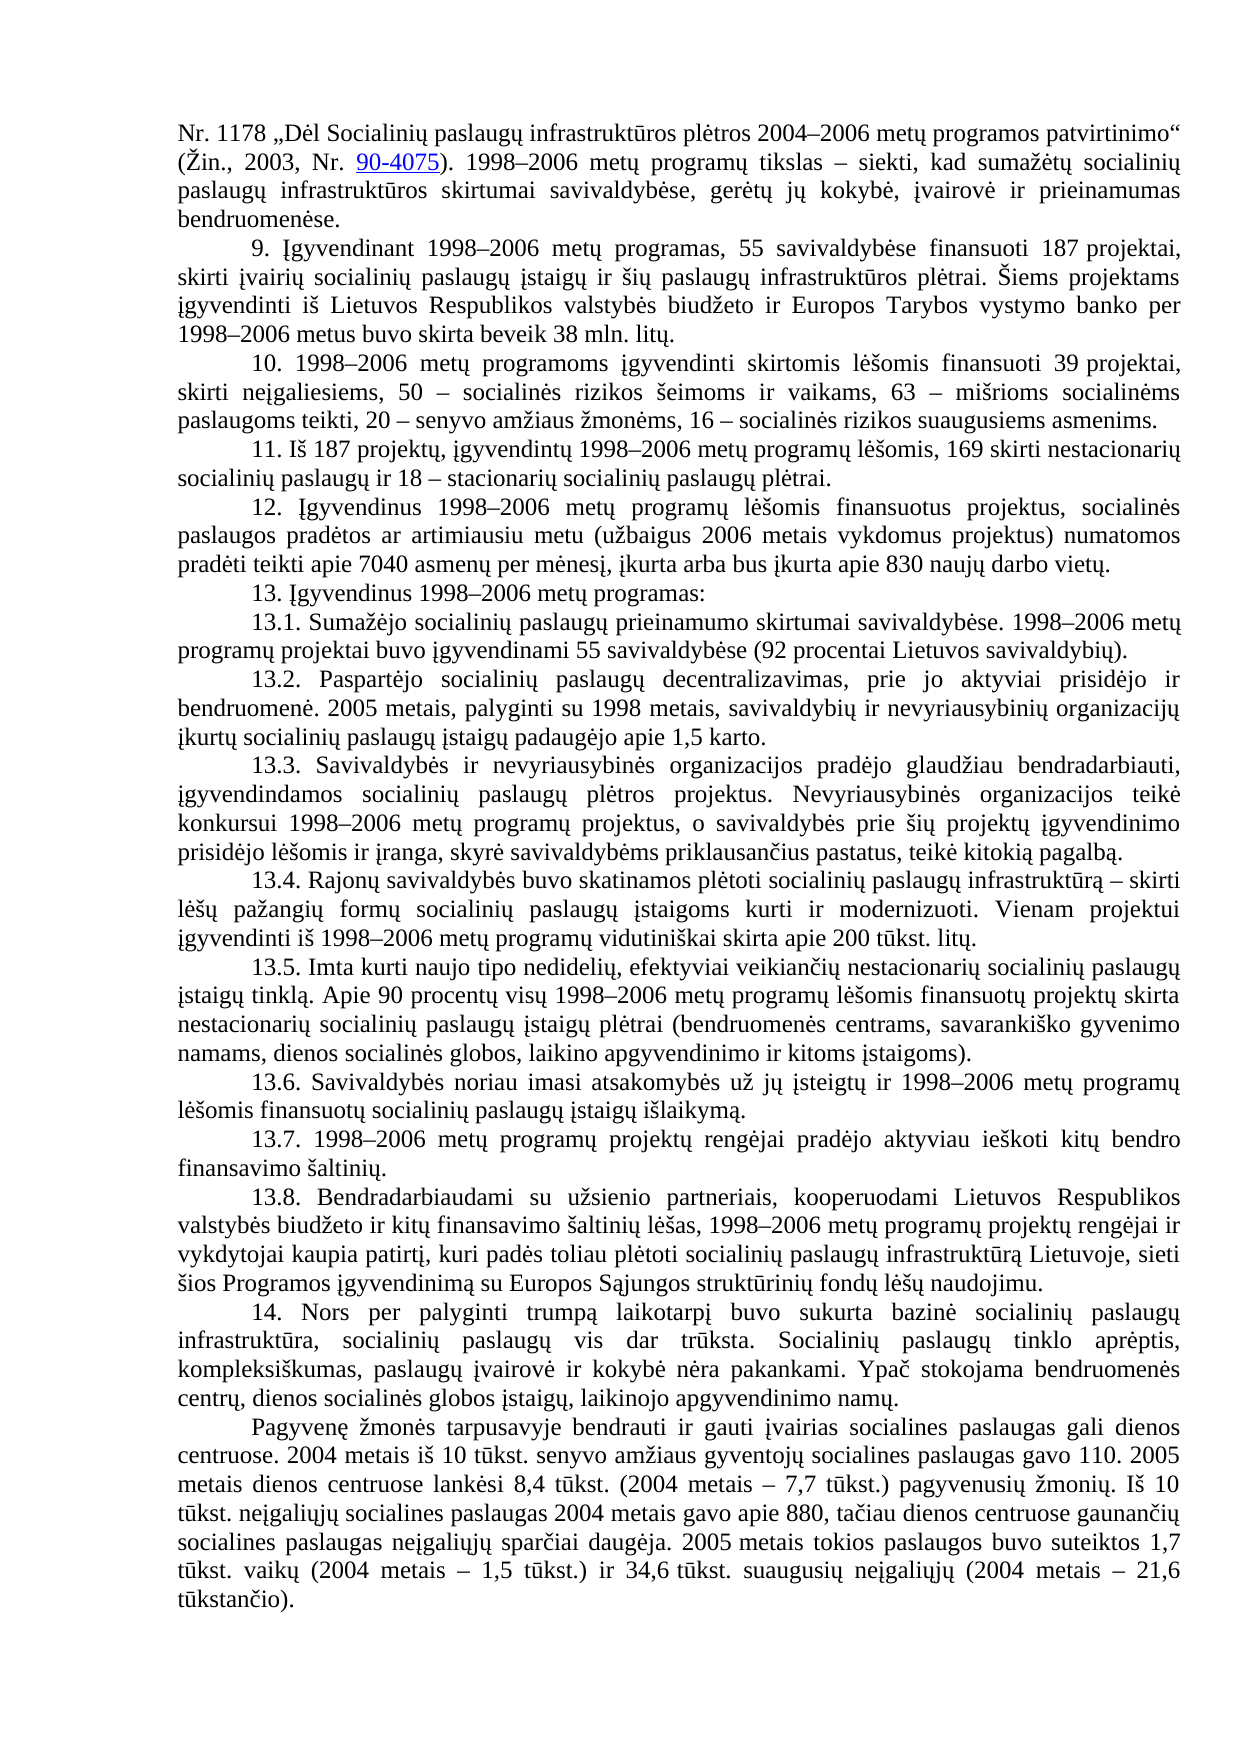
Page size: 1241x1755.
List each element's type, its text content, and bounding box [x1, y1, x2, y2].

text 13.3. Savivaldybės ir nevyriausybinės organizacijos pradėjo glaudžiau bendradarbiauti, įgyvendindamos socialinių paslaugų plėtros projektus. Nevyriausybinės organizacijos teikė konkursui 1998–2006 metų programų projektus, o savivaldybės prie šių projektų įgyvendinimo prisidėjo lėšomis ir įranga, skyrė savivaldybėms priklausančius pastatus, teikė kitokią pagalbą. [177, 751, 1181, 866]
text 13. Įgyvendinus 1998–2006 metų programas: [177, 578, 1181, 607]
text 12. Įgyvendinus 1998–2006 metų programų lėšomis finansuotus projektus, socialinės paslaugos pradėtos ar artimiausiu metu (užbaigus 2006 metais vykdomus projektus) numatomos pradėti teikti apie 7040 asmenų per mėnesį, įkurta arba bus įkurta apie 830 naujų darbo vietų. [177, 492, 1181, 578]
text 13.5. Imta kurti naujo tipo nedidelių, efektyviai veikiančių nestacionarių socialinių paslaugų įstaigų tinklą. Apie 90 procentų visų 1998–2006 metų programų lėšomis finansuotų projektų skirta nestacionarių socialinių paslaugų įstaigų plėtrai (bendruomenės centrams, savarankiško gyvenimo namams, dienos socialinės globos, laikino apgyvendinimo ir kitoms įstaigoms). [177, 952, 1181, 1067]
text 10. 1998–2006 metų programoms įgyvendinti skirtomis lėšomis finansuoti 39 projektai, skirti neįgaliesiems, 50 – socialinės rizikos šeimoms ir vaikams, 63 – mišrioms socialinėms paslaugoms teikti, 20 – senyvo amžiaus žmonėms, 16 – socialinės rizikos suaugusiems asmenims. [177, 348, 1181, 434]
text 13.1. Sumažėjo socialinių paslaugų prieinamumo skirtumai savivaldybėse. 1998–2006 metų programų projektai buvo įgyvendinami 55 savivaldybėse (92 procentai Lietuvos savivaldybių). [177, 607, 1181, 664]
text 13.2. Paspartėjo socialinių paslaugų decentralizavimas, prie jo aktyviai prisidėjo ir bendruomenė. 2005 metais, palyginti su 1998 metais, savivaldybių ir nevyriausybinių organizacijų įkurtų socialinių paslaugų įstaigų padaugėjo apie 1,5 karto. [177, 664, 1181, 751]
text 9. Įgyvendinant 1998–2006 metų programas, 55 savivaldybėse finansuoti 187 projektai, skirti įvairių socialinių paslaugų įstaigų ir šių paslaugų infrastruktūros plėtrai. Šiems projektams įgyvendinti iš Lietuvos Respublikos valstybės biudžeto ir Europos Tarybos vystymo banko per 1998–2006 metus buvo skirta beveik 38 mln. litų. [177, 233, 1181, 348]
text 13.7. 1998–2006 metų programų projektų rengėjai pradėjo aktyviau ieškoti kitų bendro finansavimo šaltinių. [177, 1124, 1181, 1182]
text 11. Iš 187 projektų, įgyvendintų 1998–2006 metų programų lėšomis, 169 skirti nestacionarių socialinių paslaugų ir 18 – stacionarių socialinių paslaugų plėtrai. [177, 434, 1181, 492]
text 13.8. Bendradarbiaudami su užsienio partneriais, kooperuodami Lietuvos Respublikos valstybės biudžeto ir kitų finansavimo šaltinių lėšas, 1998–2006 metų programų projektų rengėjai ir vykdytojai kaupia patirtį, kuri padės toliau plėtoti socialinių paslaugų infrastruktūrą Lietuvoje, sieti šios Programos įgyvendinimą su Europos Sąjungos struktūrinių fondų lėšų naudojimu. [177, 1182, 1181, 1297]
text 13.6. Savivaldybės noriau imasi atsakomybės už jų įsteigtų ir 1998–2006 metų programų lėšomis finansuotų socialinių paslaugų įstaigų išlaikymą. [177, 1067, 1181, 1124]
text 14. Nors per palyginti trumpą laikotarpį buvo sukurta bazinė socialinių paslaugų infrastruktūra, socialinių paslaugų vis dar trūksta. Socialinių paslaugų tinklo aprėptis, kompleksiškumas, paslaugų įvairovė ir kokybė nėra pakankami. Ypač stokojama bendruomenės centrų, dienos socialinės globos įstaigų, laikinojo apgyvendinimo namų. [177, 1297, 1181, 1412]
text 13.4. Rajonų savivaldybės buvo skatinamos plėtoti socialinių paslaugų infrastruktūrą – skirti lėšų pažangių formų socialinių paslaugų įstaigoms kurti ir modernizuoti. Vienam projektui įgyvendinti iš 1998–2006 metų programų vidutiniškai skirta apie 200 tūkst. litų. [177, 866, 1181, 952]
text Nr. 1178 „Dėl Socialinių paslaugų infrastruktūros plėtros 2004–2006 metų programos patvirtinimo“ (Žin., 2003, Nr. 90-4075). 1998–2006 metų programų tikslas – siekti, kad sumažėtų socialinių paslaugų infrastruktūros skirtumai savivaldybėse, gerėtų jų kokybė, įvairovė ir prieinamumas bendruomenėse. [177, 118, 1181, 233]
text Pagyvenę žmonės tarpusavyje bendrauti ir gauti įvairias socialines paslaugas gali dienos centruose. 2004 metais iš 10 tūkst. senyvo amžiaus gyventojų socialines paslaugas gavo 110. 2005 metais dienos centruose lankėsi 8,4 tūkst. (2004 metais – 7,7 tūkst.) pagyvenusių žmonių. Iš 10 tūkst. neįgaliųjų socialines paslaugas 2004 metais gavo apie 880, tačiau dienos centruose gaunančių socialines paslaugas neįgaliųjų sparčiai daugėja. 2005 metais tokios paslaugos buvo suteiktos 1,7 tūkst. vaikų (2004 metais – 1,5 tūkst.) ir 34,6 tūkst. suaugusių neįgaliųjų (2004 metais – 21,6 tūkstančio). [177, 1412, 1181, 1613]
